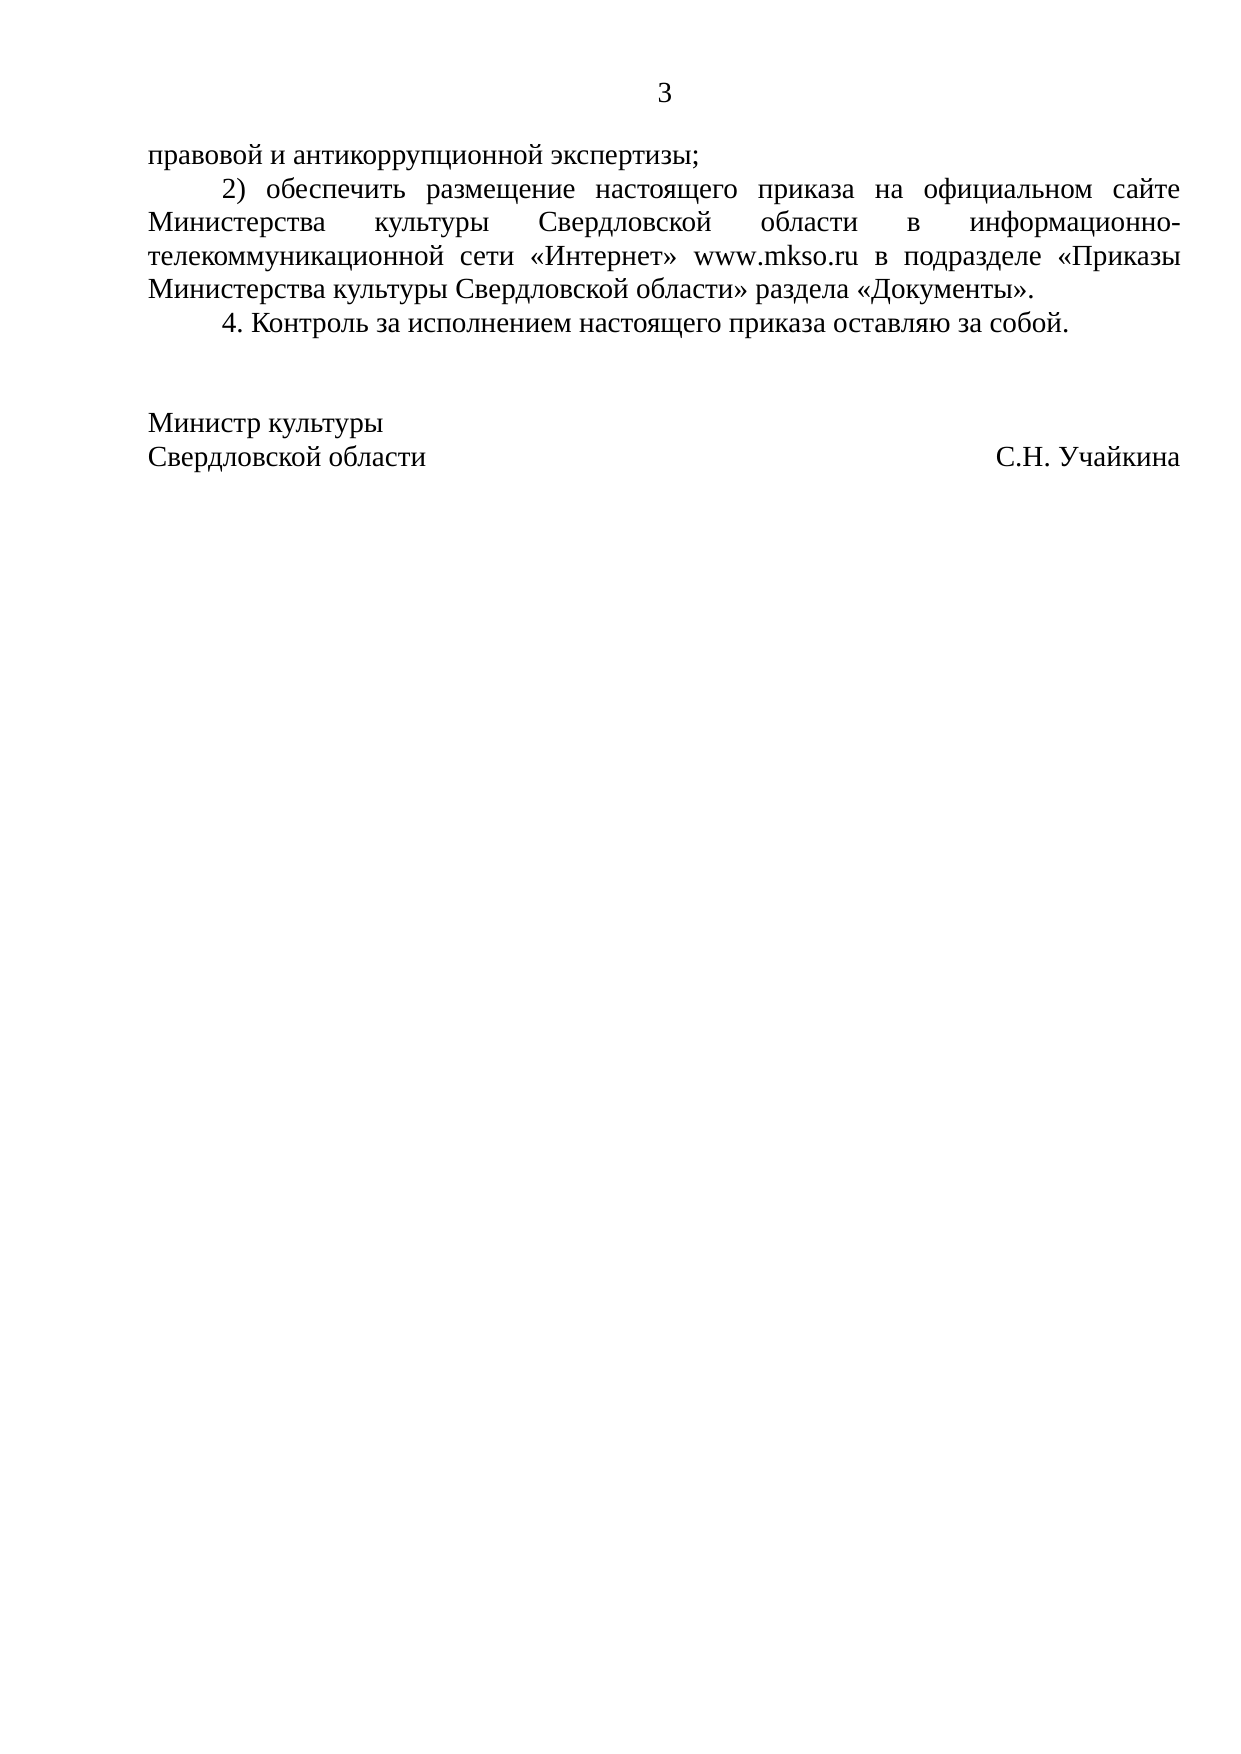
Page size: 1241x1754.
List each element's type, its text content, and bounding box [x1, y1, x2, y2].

text правовой и антикоррупционной экспертизы; [148, 137, 1181, 171]
text 4. Контроль за исполнением настоящего приказа оставляю за собой. [148, 305, 1181, 338]
text Свердловской области С.Н. Учайкина [148, 439, 1181, 473]
text Министр культуры [148, 406, 1181, 439]
text 2) обеспечить размещение настоящего приказа на официальном сайте Министерства культуры Свердловской области в информационно-телекоммуникационной сети «Интернет» www.mkso.ru в подразделе «Приказы Министерства культуры Свердловской области» раздела «Документы». [148, 171, 1181, 305]
